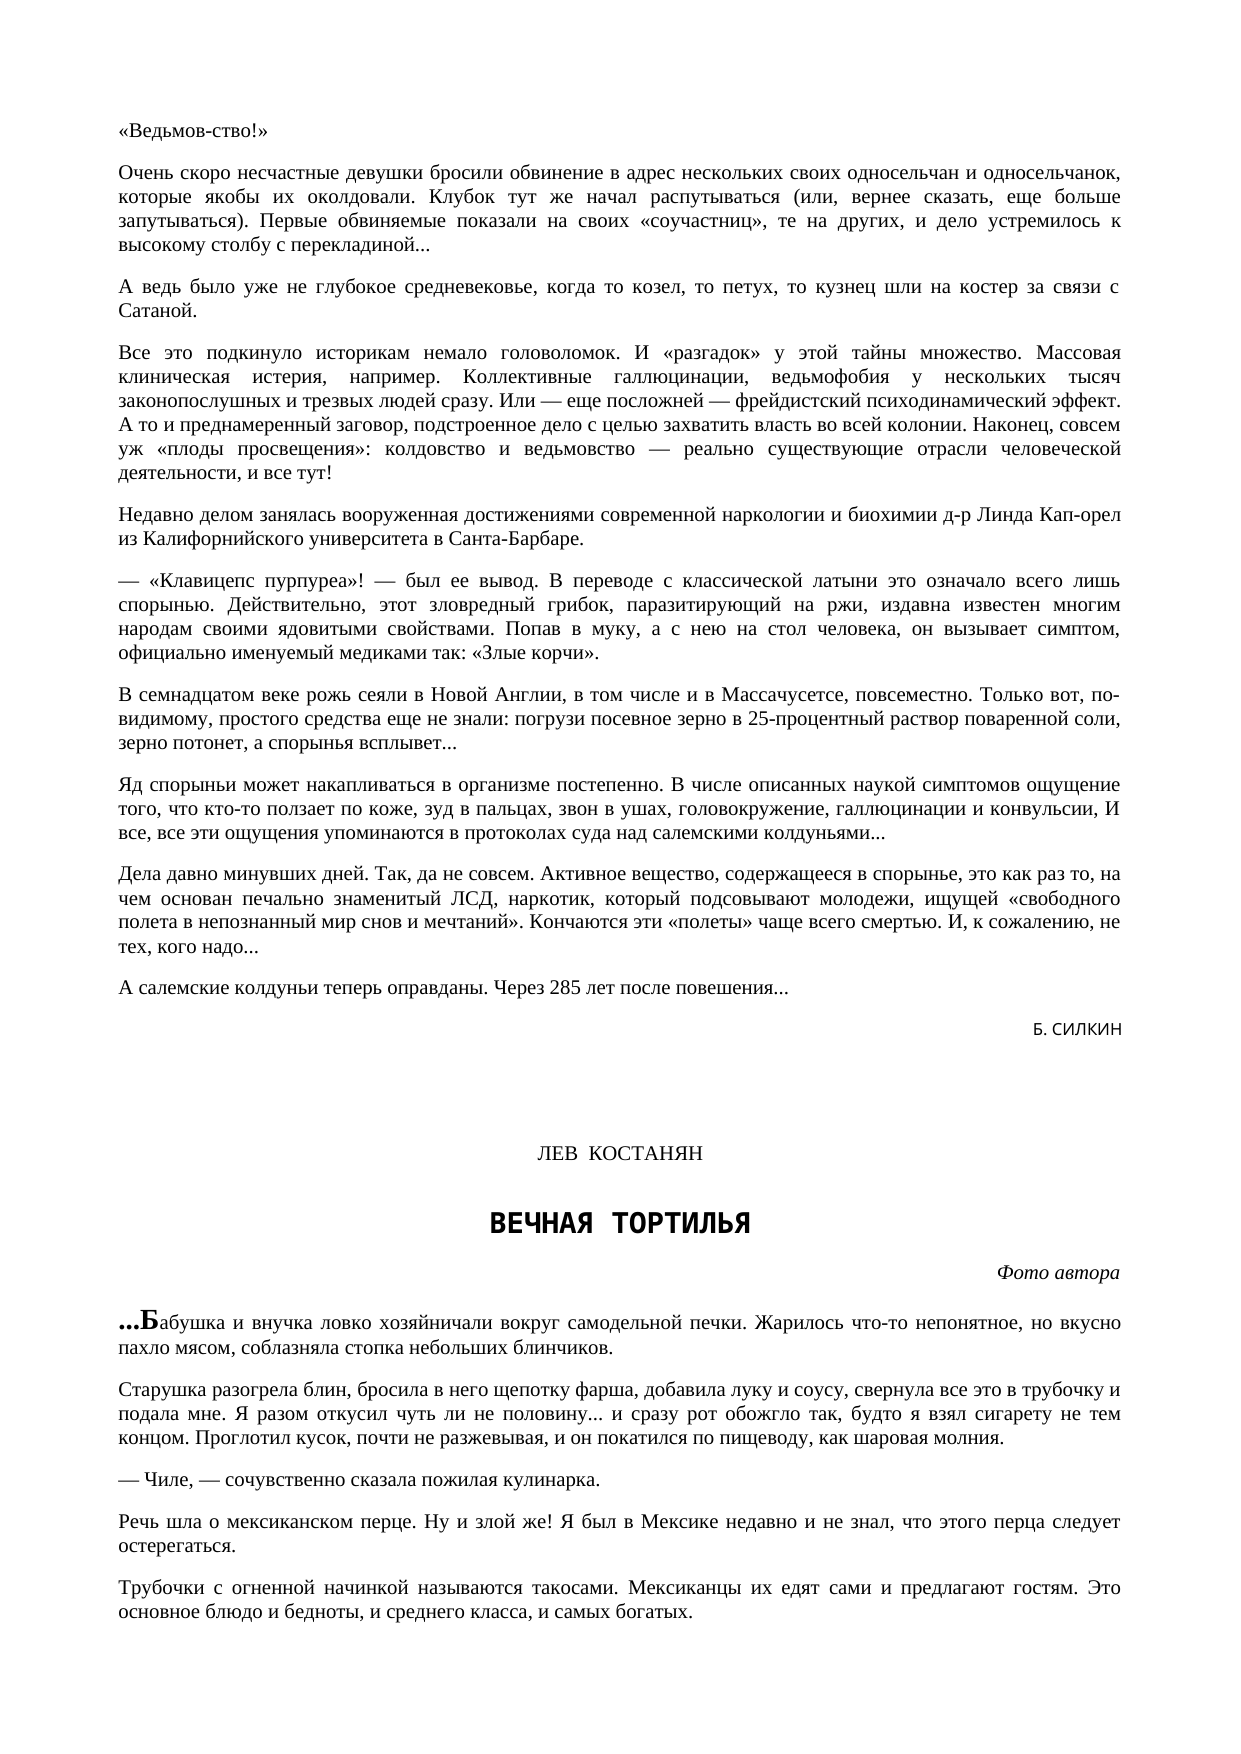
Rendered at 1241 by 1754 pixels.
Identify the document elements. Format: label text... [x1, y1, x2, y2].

text А ведь было уже не глубокое средневековье, когда то козел, то петух, то кузнец шли на костер за связи с Сатаной. [118, 274, 1122, 322]
text Очень скоро несчастные девушки бросили обвинение в адрес нескольких своих односельчан и односельчанок, которые якобы их околдовали. Клубок тут же начал распутываться (или, вернее сказать, еще больше запутываться). Первые обвиняемые показали на своих «соучастниц», те на других, и дело устремилось к высокому столбу с перекладиной... [118, 160, 1122, 256]
text Речь шла о мексиканском перце. Ну и злой же! Я был в Мексике недавно и не знал, что этого перца следует остерегаться. [118, 1509, 1122, 1557]
text Старушка разогрела блин, бросила в него щепотку фарша, добавила луку и соусу, свернула все это в трубочку и подала мне. Я разом откусил чуть ли не половину... и сразу рот обожгло так, будто я взял сигарету не тем концом. Проглотил кусок, почти не разжевывая, и он покатился по пищеводу, как шаровая молния. [118, 1377, 1122, 1449]
text — «Клавицепс пурпуреа»! — был ее вывод. В переводе с классической латыни это означало всего лишь спорынью. Действительно, этот зловредный грибок, паразитирующий на ржи, издавна известен многим народам своими ядовитыми свойствами. Попав в муку, а с нею на стол человека, он вызывает симптом, официально именуемый медиками так: «Злые корчи». [118, 568, 1122, 664]
text Дела давно минувших дней. Так, да не совсем. Активное вещество, содержащееся в спорынье, это как раз то, на чем основан печально знаменитый ЛСД, наркотик, который подсовывают молодежи, ищущей «свободного полета в непознанный мир снов и мечтаний». Кончаются эти «полеты» чаще всего смертью. И, к сожалению, не тех, кого надо... [118, 861, 1122, 958]
text Б. СИЛКИН [118, 1017, 1122, 1040]
text Трубочки с огненной начинкой называются такосами. Мексиканцы их едят сами и предлагают гостям. Это основное блюдо и бедноты, и среднего класса, и самых богатых. [118, 1574, 1122, 1623]
text ...Бабушка и внучка ловко хозяйничали вокруг самодельной печки. Жарилось что-то непонятное, но вкусно пахло мясом, соблазняла стопка небольших блинчиков. [118, 1302, 1122, 1359]
text «Ведьмов-ство!» [118, 118, 1122, 142]
text В семнадцатом веке рожь сеяли в Новой Англии, в том числе и в Массачусетсе, повсеместно. Только вот, по-видимому, простого средства еще не знали: погрузи посевное зерно в 25-процентный раствор поваренной соли, зерно потонет, а спорынья всплывет... [118, 682, 1122, 754]
text ЛЕВ КОСТАНЯН [118, 1141, 1122, 1165]
subtitle ВЕЧНАЯ ТОРТИЛЬЯ [118, 1202, 1122, 1242]
text Недавно делом занялась вооруженная достижениями современной наркологии и биохимии д-р Линда Кап-орел из Калифорнийского университета в Санта-Барбаре. [118, 502, 1122, 550]
text Яд спорыньи может накапливаться в организме постепенно. В числе описанных наукой симптомов ощущение того, что кто-то ползает по коже, зуд в пальцах, звон в ушах, головокружение, галлюцинации и конвульсии, И все, все эти ощущения упоминаются в протоколах суда над салемскими колдуньями... [118, 771, 1122, 844]
text Все это подкинуло историкам немало головоломок. И «разгадок» у этой тайны множество. Массовая клиническая истерия, например. Коллективные галлюцинации, ведьмофобия у нескольких тысяч законопослушных и трезвых людей сразу. Или — еще посложней — фрейдистский психодинамический эффект. А то и преднамеренный заговор, подстроенное дело с целью захватить власть во всей колонии. Наконец, совсем уж «плоды просвещения»: колдовство и ведьмовство — реально существующие отрасли человеческой деятельности, и все тут! [118, 340, 1122, 484]
text — Чиле, — сочувственно сказала пожилая кулинарка. [118, 1467, 1122, 1491]
text Фото автора [118, 1260, 1122, 1284]
text А салемские колдуньи теперь оправданы. Через 285 лет после повешения... [118, 975, 1122, 999]
